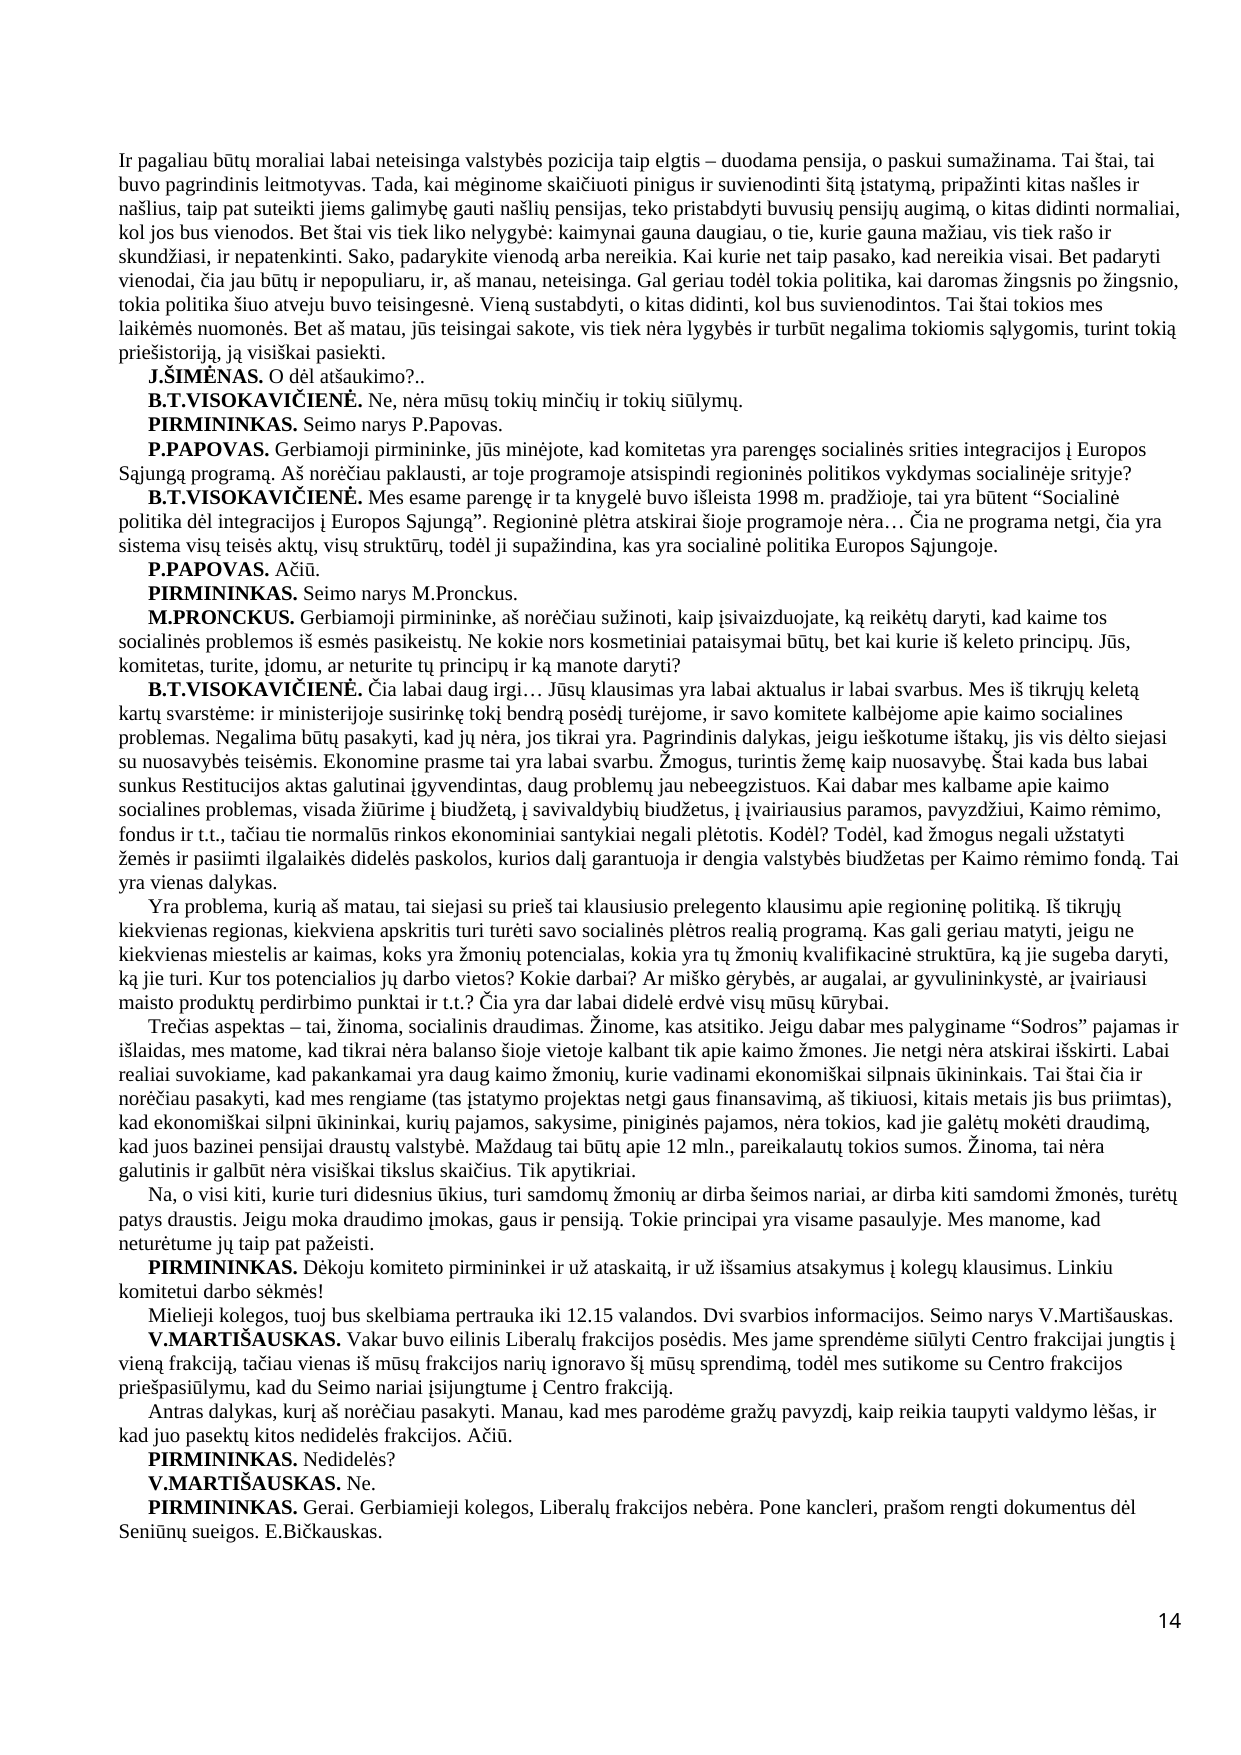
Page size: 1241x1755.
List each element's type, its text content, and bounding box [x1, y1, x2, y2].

text J.ŠIMĖNAS. O dėl atšaukimo?.. [118, 364, 1181, 388]
text V.MARTIŠAUSKAS. Ne. [118, 1471, 1181, 1495]
text Yra problema, kurią aš matau, tai siejasi su prieš tai klausiusio prelegento klausimu apie regioninę politiką. Iš tikrųjų kiekvienas regionas, kiekviena apskritis turi turėti savo socialinės plėtros realią programą. Kas gali geriau matyti, jeigu ne kiekvienas miestelis ar kaimas, koks yra žmonių potencialas, kokia yra tų žmonių kvalifikacinė struktūra, ką jie sugeba daryti, ką jie turi. Kur tos potencialios jų darbo vietos? Kokie darbai? Ar miško gėrybės, ar augalai, ar gyvulininkystė, ar įvairiausi maisto produktų perdirbimo punktai ir t.t.? Čia yra dar labai didelė erdvė visų mūsų kūrybai. [118, 894, 1181, 1014]
text Na, o visi kiti, kurie turi didesnius ūkius, turi samdomų žmonių ar dirba šeimos nariai, ar dirba kiti samdomi žmonės, turėtų patys draustis. Jeigu moka draudimo įmokas, gaus ir pensiją. Tokie principai yra visame pasaulyje. Mes manome, kad neturėtume jų taip pat pažeisti. [118, 1182, 1181, 1254]
text Antras dalykas, kurį aš norėčiau pasakyti. Manau, kad mes parodėme gražų pavyzdį, kaip reikia taupyti valdymo lėšas, ir kad juo pasektų kitos nedidelės frakcijos. Ačiū. [118, 1399, 1181, 1447]
text PIRMININKAS. Gerai. Gerbiamieji kolegos, Liberalų frakcijos nebėra. Pone kancleri, prašom rengti dokumentus dėl Seniūnų sueigos. E.Bičkauskas. [118, 1495, 1181, 1543]
text B.T.VISOKAVIČIENĖ. Čia labai daug irgi… Jūsų klausimas yra labai aktualus ir labai svarbus. Mes iš tikrųjų keletą kartų svarstėme: ir ministerijoje susirinkę tokį bendrą posėdį turėjome, ir savo komitete kalbėjome apie kaimo socialines problemas. Negalima būtų pasakyti, kad jų nėra, jos tikrai yra. Pagrindinis dalykas, jeigu ieškotume ištakų, jis vis dėlto siejasi su nuosavybės teisėmis. Ekonomine prasme tai yra labai svarbu. Žmogus, turintis žemę kaip nuosavybę. Štai kada bus labai sunkus Restitucijos aktas galutinai įgyvendintas, daug problemų jau nebeegzistuos. Kai dabar mes kalbame apie kaimo socialines problemas, visada žiūrime į biudžetą, į savivaldybių biudžetus, į įvairiausius paramos, pavyzdžiui, Kaimo rėmimo, fondus ir t.t., tačiau tie normalūs rinkos ekonominiai santykiai negali plėtotis. Kodėl? Todėl, kad žmogus negali užstatyti žemės ir pasiimti ilgalaikės didelės paskolos, kurios dalį garantuoja ir dengia valstybės biudžetas per Kaimo rėmimo fondą. Tai yra vienas dalykas. [118, 677, 1181, 894]
text M.PRONCKUS. Gerbiamoji pirmininke, aš norėčiau sužinoti, kaip įsivaizduojate, ką reikėtų daryti, kad kaime tos socialinės problemos iš esmės pasikeistų. Ne kokie nors kosmetiniai pataisymai būtų, bet kai kurie iš keleto principų. Jūs, komitetas, turite, įdomu, ar neturite tų principų ir ką manote daryti? [118, 605, 1181, 677]
text PIRMININKAS. Seimo narys P.Papovas. [118, 412, 1181, 436]
text Ir pagaliau būtų moraliai labai neteisinga valstybės pozicija taip elgtis – duodama pensija, o paskui sumažinama. Tai štai, tai buvo pagrindinis leitmotyvas. Tada, kai mėginome skaičiuoti pinigus ir suvienodinti šitą įstatymą, pripažinti kitas našles ir našlius, taip pat suteikti jiems galimybę gauti našlių pensijas, teko pristabdyti buvusių pensijų augimą, o kitas didinti normaliai, kol jos bus vienodos. Bet štai vis tiek liko nelygybė: kaimynai gauna daugiau, o tie, kurie gauna mažiau, vis tiek rašo ir skundžiasi, ir nepatenkinti. Sako, padarykite vienodą arba nereikia. Kai kurie net taip pasako, kad nereikia visai. Bet padaryti vienodai, čia jau būtų ir nepopuliaru, ir, aš manau, neteisinga. Gal geriau todėl tokia politika, kai daromas žingsnis po žingsnio, tokia politika šiuo atveju buvo teisingesnė. Vieną sustabdyti, o kitas didinti, kol bus suvienodintos. Tai štai tokios mes laikėmės nuomonės. Bet aš matau, jūs teisingai sakote, vis tiek nėra lygybės ir turbūt negalima tokiomis sąlygomis, turint tokią priešistoriją, ją visiškai pasiekti. [118, 148, 1181, 364]
text V.MARTIŠAUSKAS. Vakar buvo eilinis Liberalų frakcijos posėdis. Mes jame sprendėme siūlyti Centro frakcijai jungtis į vieną frakciją, tačiau vienas iš mūsų frakcijos narių ignoravo šį mūsų sprendimą, todėl mes sutikome su Centro frakcijos priešpasiūlymu, kad du Seimo nariai įsijungtume į Centro frakciją. [118, 1327, 1181, 1399]
text P.PAPOVAS. Gerbiamoji pirmininke, jūs minėjote, kad komitetas yra parengęs socialinės srities integracijos į Europos Sąjungą programą. Aš norėčiau paklausti, ar toje programoje atsispindi regioninės politikos vykdymas socialinėje srityje? [118, 436, 1181, 484]
text Mielieji kolegos, tuoj bus skelbiama pertrauka iki 12.15 valandos. Dvi svarbios informacijos. Seimo narys V.Martišauskas. [118, 1303, 1181, 1327]
text B.T.VISOKAVIČIENĖ. Ne, nėra mūsų tokių minčių ir tokių siūlymų. [118, 388, 1181, 412]
text PIRMININKAS. Dėkoju komiteto pirmininkei ir už ataskaitą, ir už išsamius atsakymus į kolegų klausimus. Linkiu komitetui darbo sėkmės! [118, 1254, 1181, 1303]
text Trečias aspektas – tai, žinoma, socialinis draudimas. Žinome, kas atsitiko. Jeigu dabar mes palyginame “Sodros” pajamas ir išlaidas, mes matome, kad tikrai nėra balanso šioje vietoje kalbant tik apie kaimo žmones. Jie netgi nėra atskirai išskirti. Labai realiai suvokiame, kad pakankamai yra daug kaimo žmonių, kurie vadinami ekonomiškai silpnais ūkininkais. Tai štai čia ir norėčiau pasakyti, kad mes rengiame (tas įstatymo projektas netgi gaus finansavimą, aš tikiuosi, kitais metais jis bus priimtas), kad ekonomiškai silpni ūkininkai, kurių pajamos, sakysime, piniginės pajamos, nėra tokios, kad jie galėtų mokėti draudimą, kad juos bazinei pensijai draustų valstybė. Maždaug tai būtų apie 12 mln., pareikalautų tokios sumos. Žinoma, tai nėra galutinis ir galbūt nėra visiškai tikslus skaičius. Tik apytikriai. [118, 1014, 1181, 1182]
text P.PAPOVAS. Ačiū. [118, 557, 1181, 581]
text PIRMININKAS. Nedidelės? [118, 1447, 1181, 1471]
text PIRMININKAS. Seimo narys M.Pronckus. [118, 581, 1181, 605]
text B.T.VISOKAVIČIENĖ. Mes esame parengę ir ta knygelė buvo išleista 1998 m. pradžioje, tai yra būtent “Socialinė politika dėl integracijos į Europos Sąjungą”. Regioninė plėtra atskirai šioje programoje nėra… Čia ne programa netgi, čia yra sistema visų teisės aktų, visų struktūrų, todėl ji supažindina, kas yra socialinė politika Europos Sąjungoje. [118, 484, 1181, 557]
